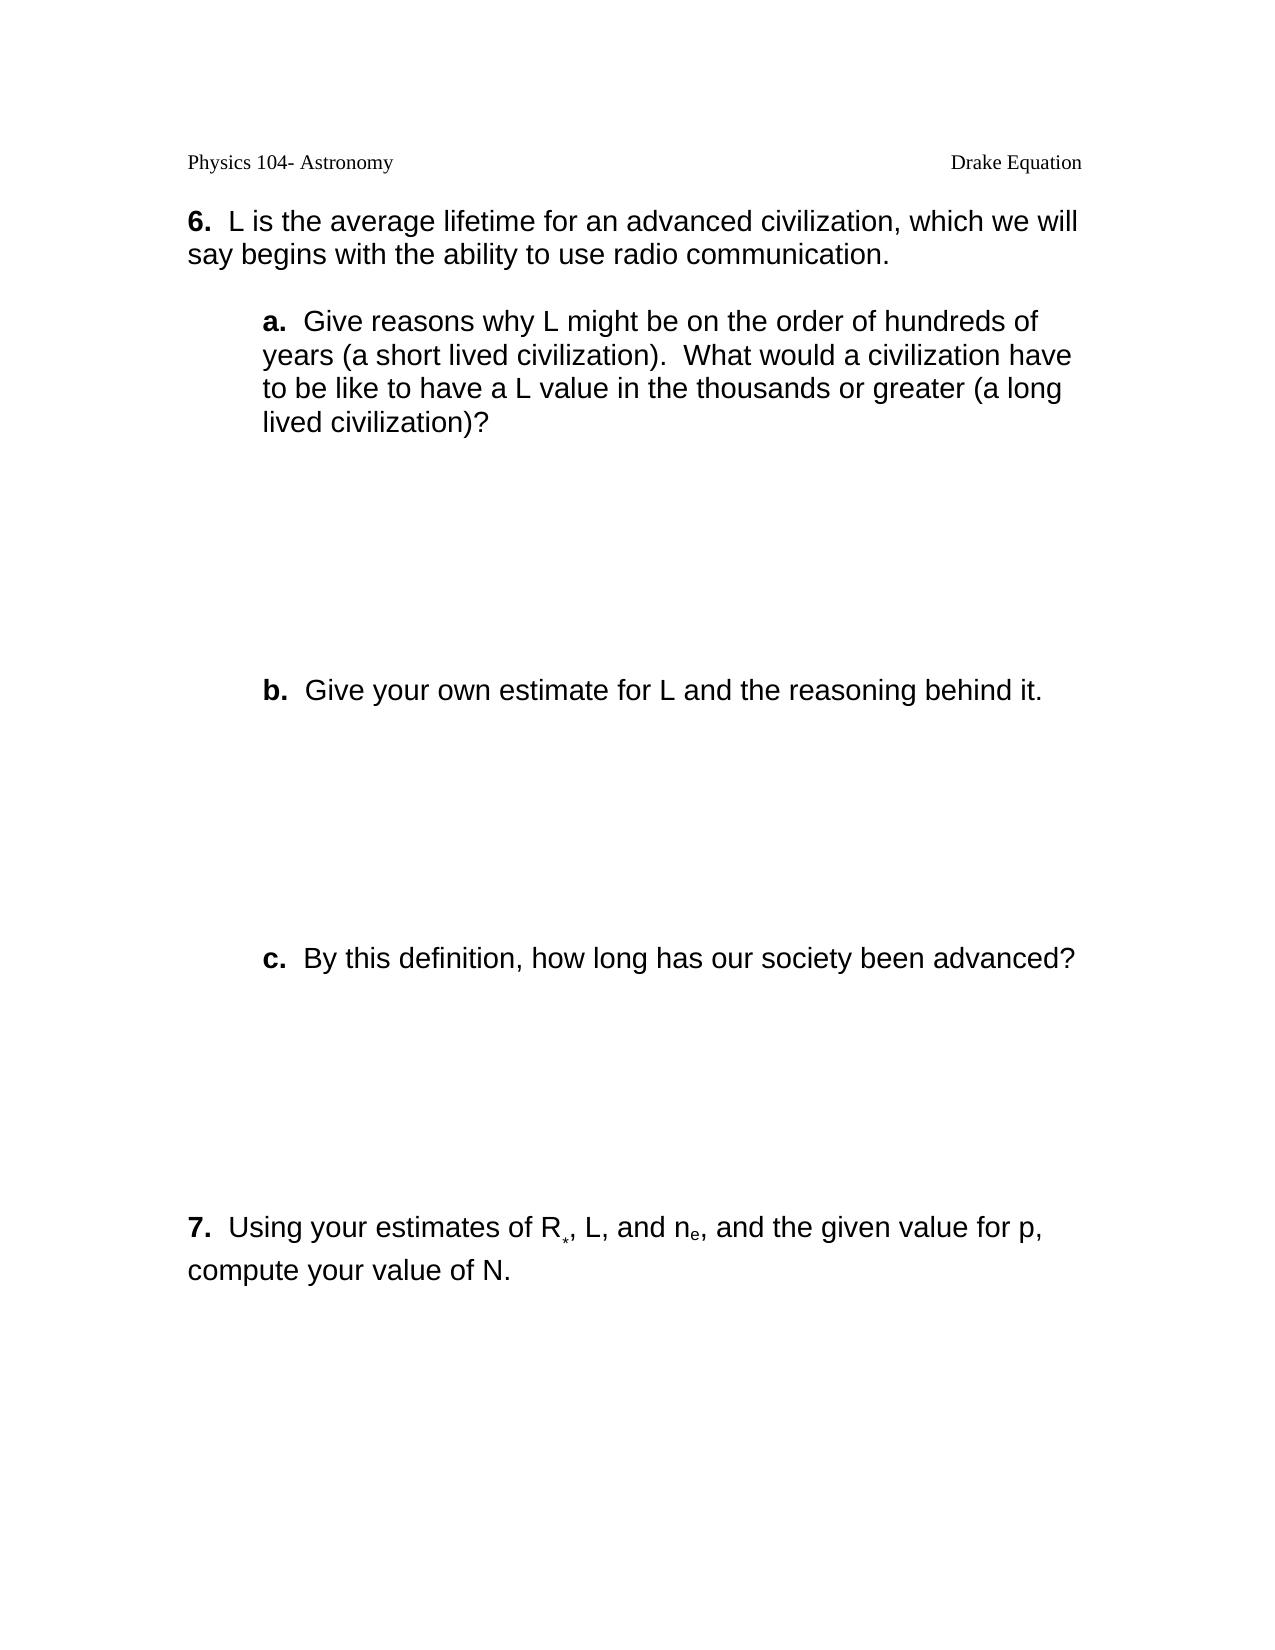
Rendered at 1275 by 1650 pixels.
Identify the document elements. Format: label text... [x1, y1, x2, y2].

text b. Give your own estimate for L and the reasoning behind it. [262, 673, 1087, 707]
text 7. Using your estimates of R*, L, and ne, and the given value for p, compute your value of N. [187, 1210, 1087, 1286]
text c. By this definition, how long has our society been advanced? [262, 941, 1087, 975]
text a. Give reasons why L might be on the order of hundreds of years (a short lived civilization). What would a civilization have to be like to have a L value in the thousands or greater (a long lived civilization)? [262, 304, 1087, 438]
text 6. L is the average lifetime for an advanced civilization, which we will say begins with the ability to use radio communication. [187, 203, 1087, 271]
